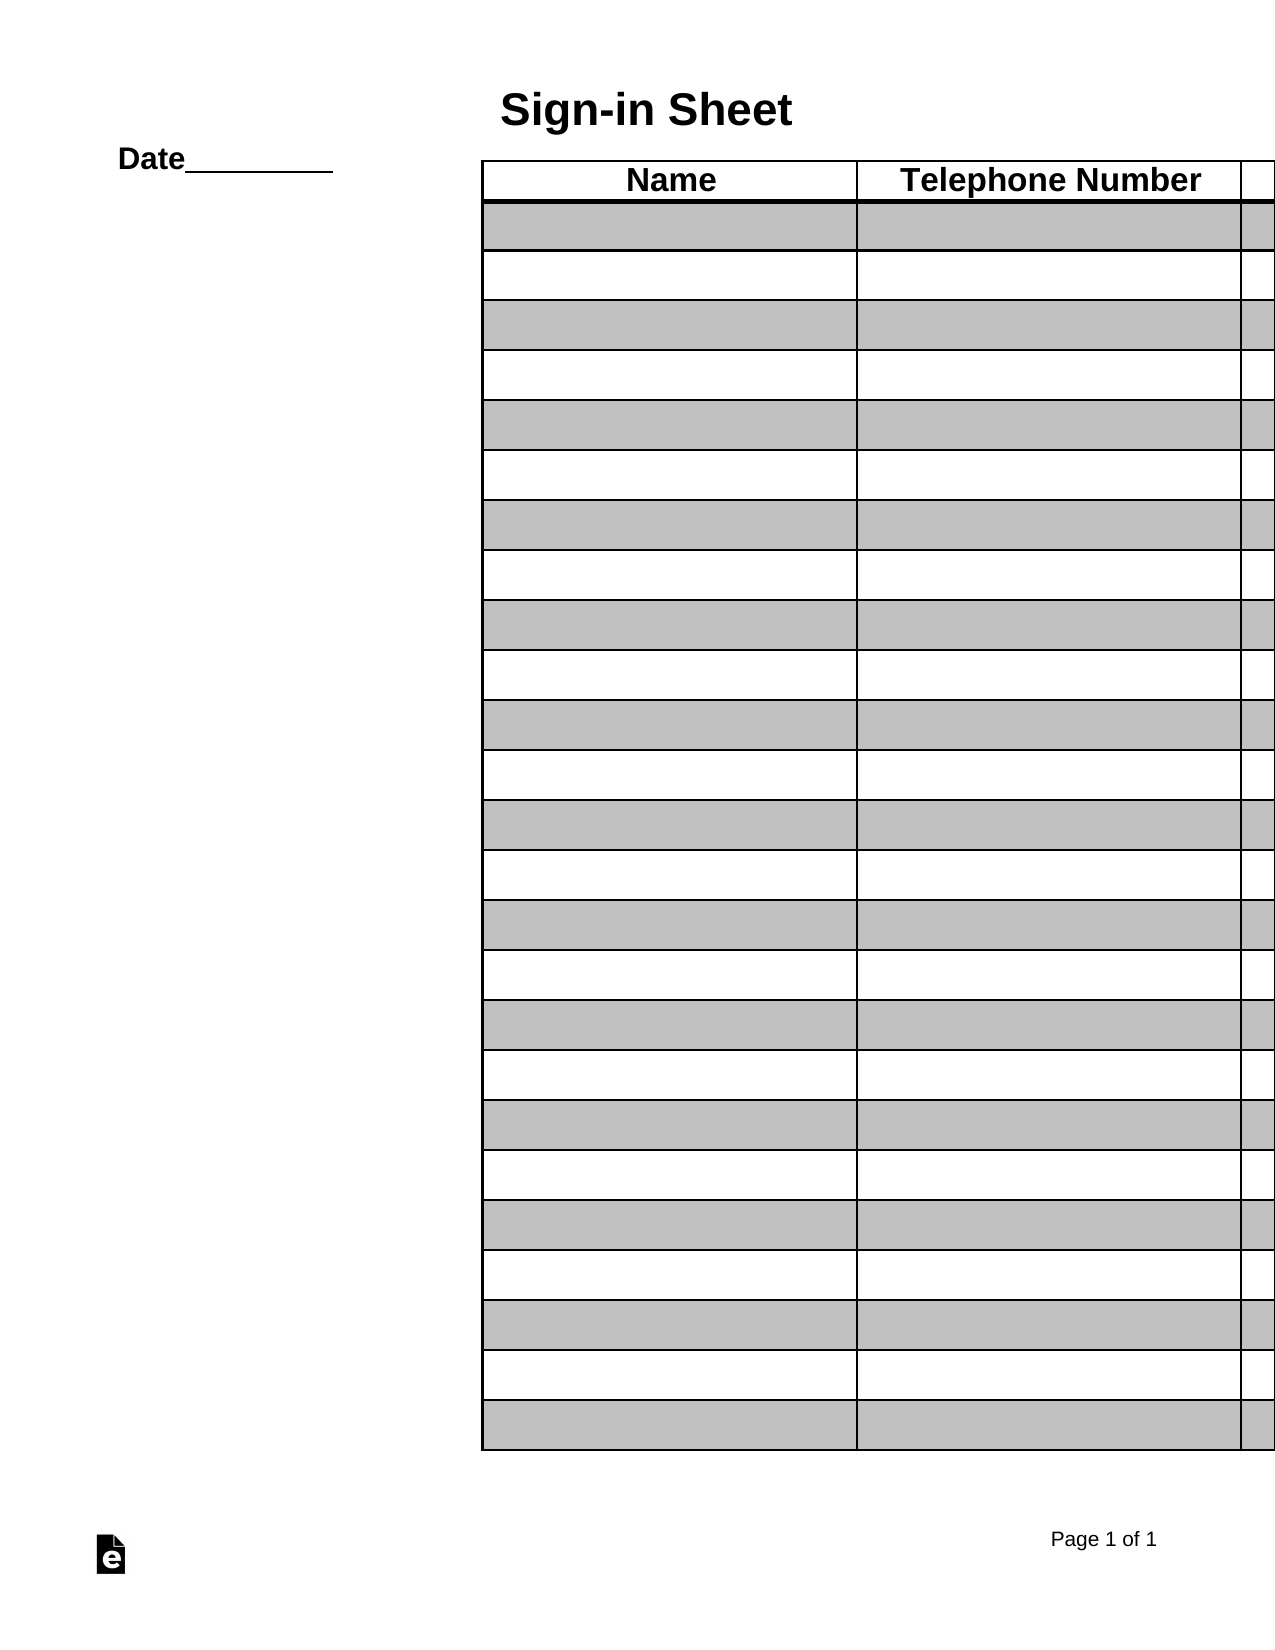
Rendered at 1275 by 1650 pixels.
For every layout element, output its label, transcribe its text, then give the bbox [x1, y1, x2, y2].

table_cell [858, 1401, 1240, 1449]
table_cell [484, 451, 856, 499]
table_cell [1242, 551, 1274, 599]
table_cell [484, 501, 856, 549]
table_cell [858, 801, 1240, 849]
table_cell [484, 1351, 856, 1399]
table_cell [484, 551, 856, 599]
table_cell [1242, 1201, 1274, 1249]
table_cell [858, 751, 1240, 799]
table_cell [1242, 801, 1274, 849]
table_cell [1242, 252, 1274, 299]
table_cell [1242, 851, 1274, 899]
table_cell [858, 1201, 1240, 1249]
table_cell [858, 951, 1240, 999]
text Sign-in Sheet [500, 83, 1225, 135]
table_cell [1242, 601, 1274, 649]
table_cell [858, 651, 1240, 699]
table_header Email Address [1242, 162, 1274, 199]
table_cell [484, 301, 856, 349]
table_cell [484, 1401, 856, 1449]
table_cell [858, 351, 1240, 399]
table_cell [1242, 1301, 1274, 1349]
subtitle Date [118, 140, 333, 176]
table_cell [1242, 651, 1274, 699]
table_cell [484, 601, 856, 649]
table_cell [484, 751, 856, 799]
table_cell [858, 301, 1240, 349]
table_cell [1242, 351, 1274, 399]
table_cell [858, 851, 1240, 899]
table_cell [484, 651, 856, 699]
table_cell [858, 1051, 1240, 1099]
table_cell [484, 1201, 856, 1249]
table_cell [484, 1001, 856, 1049]
table_cell [1242, 451, 1274, 499]
table_cell [484, 701, 856, 749]
table_cell [858, 1351, 1240, 1399]
table_cell [1242, 1351, 1274, 1399]
table_cell [1242, 701, 1274, 749]
table_cell [1242, 1251, 1274, 1299]
table_cell [484, 1251, 856, 1299]
table_cell [484, 951, 856, 999]
table_cell [858, 1001, 1240, 1049]
table_cell [484, 351, 856, 399]
table_cell [484, 1301, 856, 1349]
table_header Name [484, 162, 856, 199]
table_cell [484, 801, 856, 849]
table_cell [1242, 204, 1274, 249]
table_cell [858, 1251, 1240, 1299]
table_cell [858, 1301, 1240, 1349]
table_cell [858, 252, 1240, 299]
table_cell [484, 1051, 856, 1099]
table_cell [858, 551, 1240, 599]
table_cell [484, 401, 856, 449]
table_cell [484, 1151, 856, 1199]
table_cell [858, 901, 1240, 949]
table_cell [858, 601, 1240, 649]
table_cell [1242, 751, 1274, 799]
table_cell [858, 1101, 1240, 1149]
table_cell [484, 204, 856, 249]
table_cell [1242, 951, 1274, 999]
table_cell [1242, 1051, 1274, 1099]
table_cell [858, 701, 1240, 749]
table_cell [1242, 1151, 1274, 1199]
table_cell [1242, 901, 1274, 949]
table_cell [484, 851, 856, 899]
table_header Telephone Number [858, 162, 1240, 199]
table_cell [484, 901, 856, 949]
table_cell [858, 501, 1240, 549]
table_cell [1242, 1001, 1274, 1049]
table_cell [484, 252, 856, 299]
table_cell [1242, 401, 1274, 449]
table_cell [484, 1101, 856, 1149]
table_cell [858, 451, 1240, 499]
table_cell [858, 401, 1240, 449]
table_cell [1242, 301, 1274, 349]
table_cell [1242, 501, 1274, 549]
table_cell [858, 204, 1240, 249]
table_cell [1242, 1401, 1274, 1449]
table_cell [858, 1151, 1240, 1199]
table_cell [1242, 1101, 1274, 1149]
